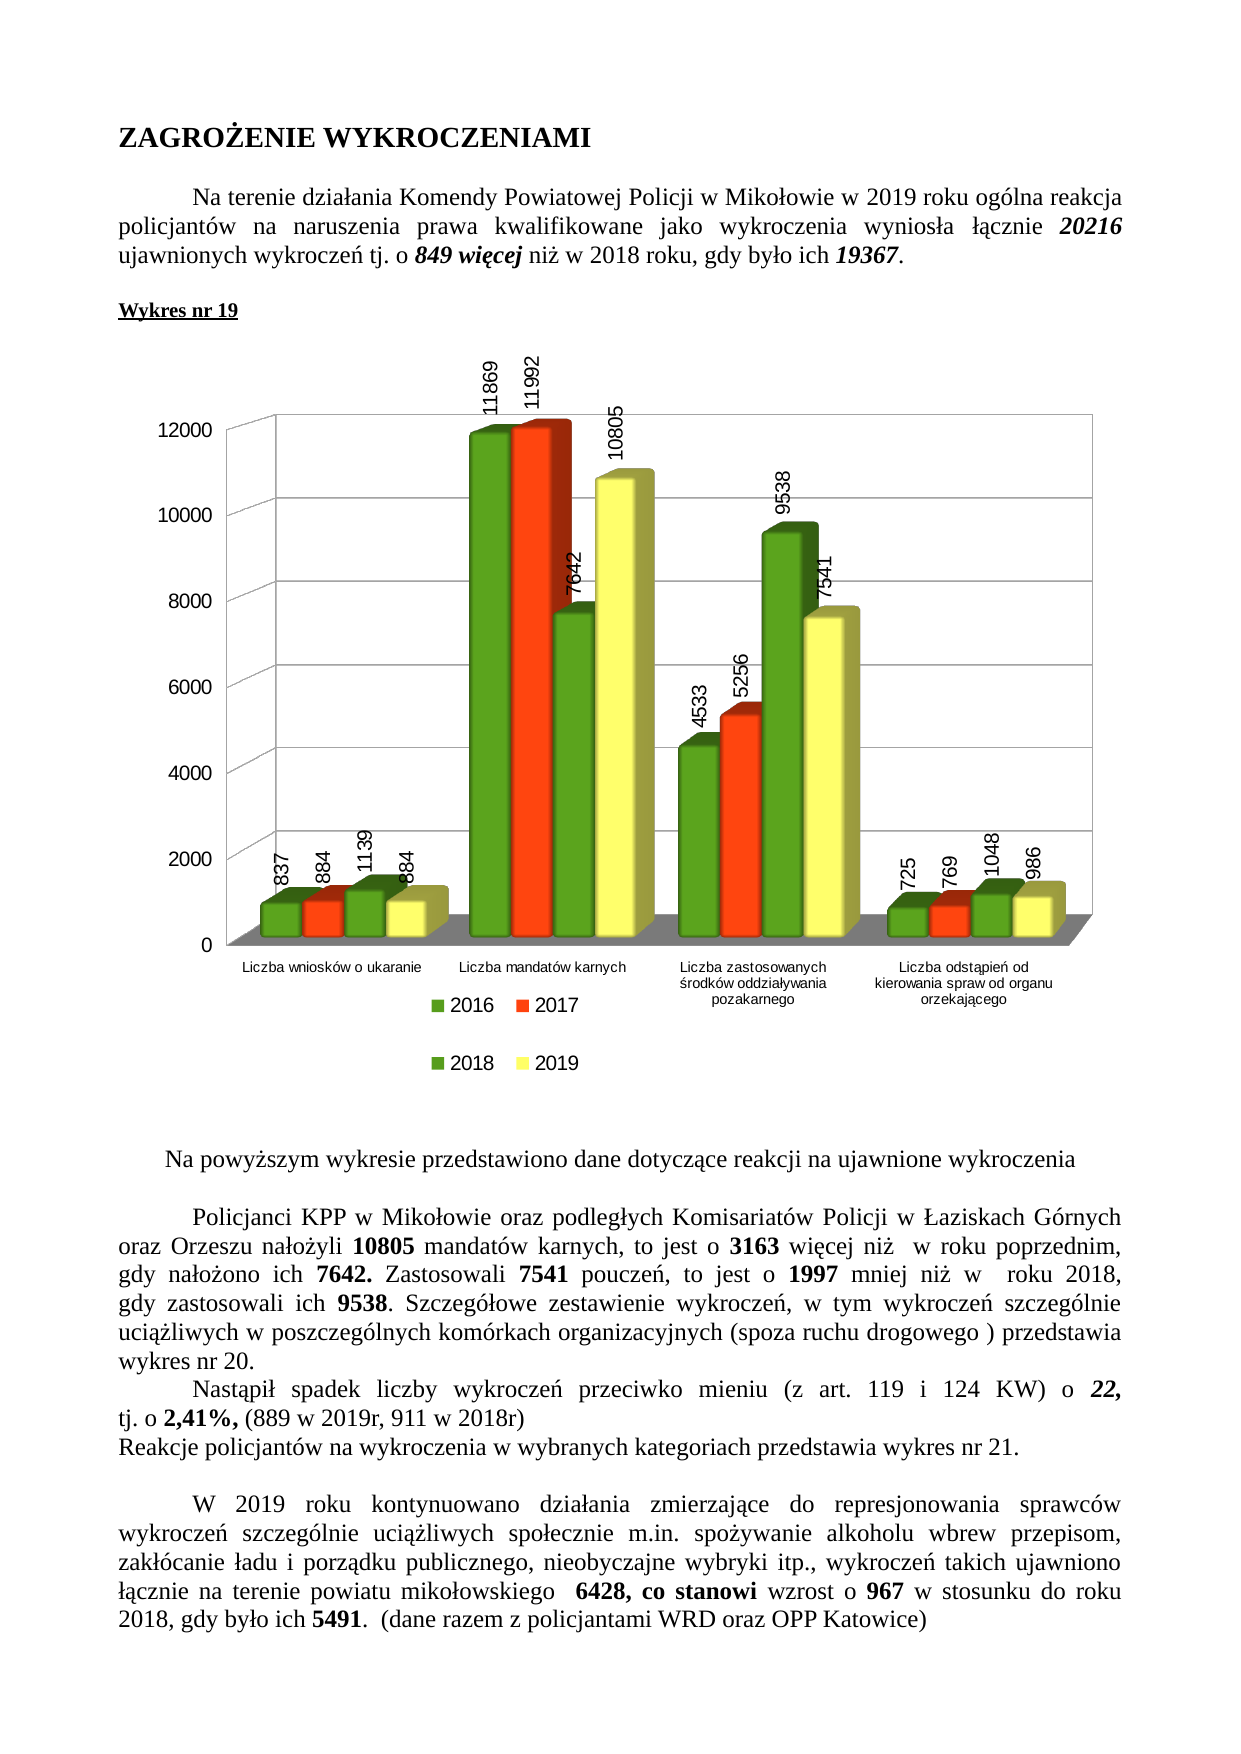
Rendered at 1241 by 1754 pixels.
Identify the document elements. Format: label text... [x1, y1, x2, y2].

text Nastąpił spadek liczby wykroczeń przeciwko mieniu (z art. 119 i 124 KW) o 22, tj. o 2,41%, (889 w 2019r, 911 w 2018r) [118, 1374, 1122, 1432]
text Na powyższym wykresie przedstawiono dane dotyczące reakcji na ujawnione wykroczenia [118, 1144, 1122, 1173]
text Na terenie działania Komendy Powiatowej Policji w Mikołowie w 2019 roku ogólna reakcja policjantów na naruszenia prawa kwalifikowane jako wykroczenia wyniosła łącznie 20216 ujawnionych wykroczeń tj. o 849 więcej niż w 2018 roku, gdy było ich 19367. [118, 182, 1122, 269]
text ZAGROŻENIE WYKROCZENIAMI [118, 120, 1122, 154]
text Wykres nr 19 [118, 297, 1122, 322]
text Reakcje policjantów na wykroczenia w wybranych kategoriach przedstawia wykres nr 21. [118, 1432, 1122, 1461]
text Policjanci KPP w Mikołowie oraz podległych Komisariatów Policji w Łaziskach Górnych oraz Orzeszu nałożyli 10805 mandatów karnych, to jest o 3163 więcej niż w roku poprzednim, gdy nałożono ich 7642. Zastosowali 7541 pouczeń, to jest o 1997 mniej niż w roku 2018, gdy zastosowali ich 9538. Szczegółowe zestawienie wykroczeń, w tym wykroczeń szczególnie uciążliwych w poszczególnych komórkach organizacyjnych (spoza ruchu drogowego ) przedstawia wykres nr 20. [118, 1202, 1122, 1374]
text W 2019 roku kontynuowano działania zmierzające do represjonowania sprawców wykroczeń szczególnie uciążliwych społecznie m.in. spożywanie alkoholu wbrew przepisom, zakłócanie ładu i porządku publicznego, nieobyczajne wybryki itp., wykroczeń takich ujawniono łącznie na terenie powiatu mikołowskiego 6428, co stanowi wzrost o 967 w stosunku do roku 2018, gdy było ich 5491. (dane razem z policjantami WRD oraz OPP Katowice) [118, 1489, 1122, 1633]
